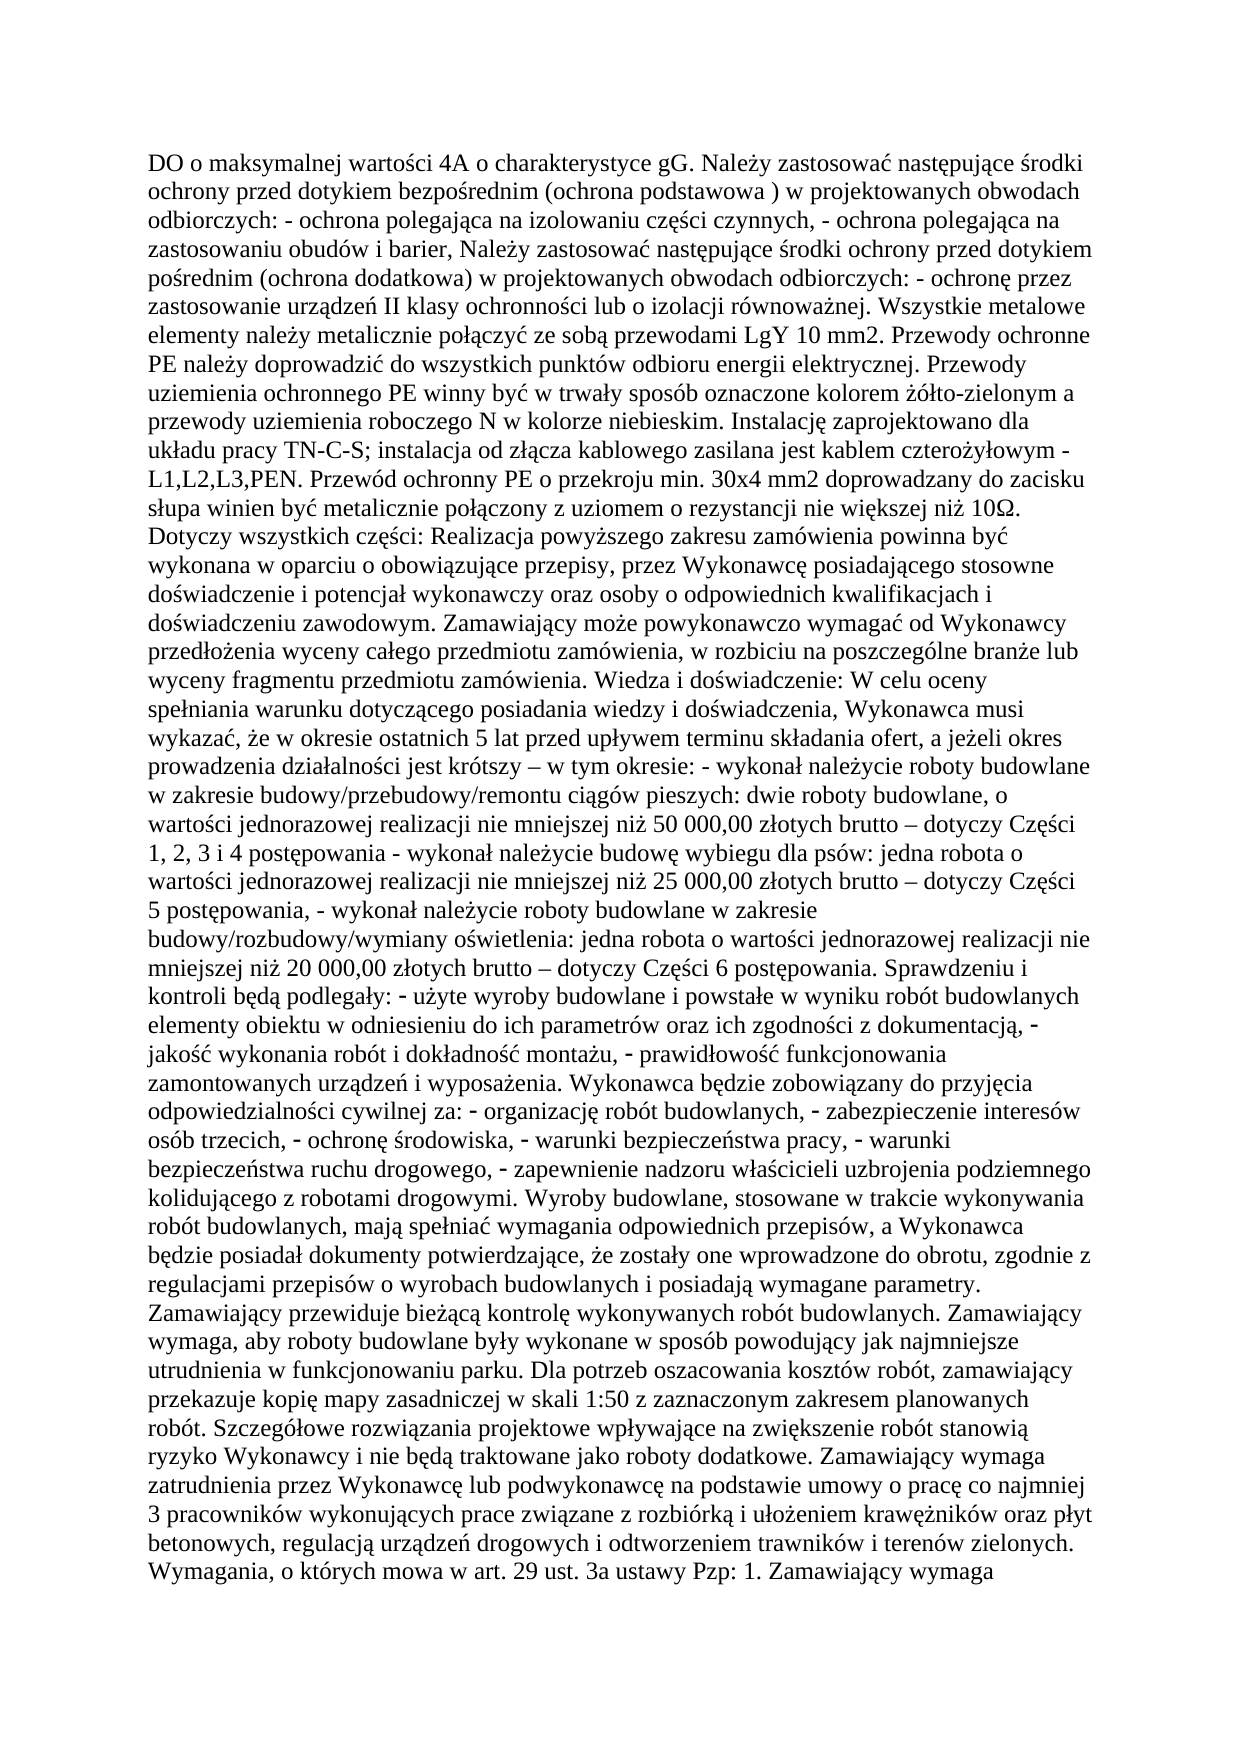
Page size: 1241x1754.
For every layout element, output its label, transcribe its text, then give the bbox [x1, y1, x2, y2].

text DO o maksymalnej wartości 4A o charakterystyce gG. Należy zastosować następujące środki ochrony przed dotykiem bezpośrednim (ochrona podstawowa ) w projektowanych obwodach odbiorczych: - ochrona polegająca na izolowaniu części czynnych, - ochrona polegająca na zastosowaniu obudów i barier, Należy zastosować następujące środki ochrony przed dotykiem pośrednim (ochrona dodatkowa) w projektowanych obwodach odbiorczych: - ochronę przez zastosowanie urządzeń II klasy ochronności lub o izolacji równoważnej. Wszystkie metalowe elementy należy metalicznie połączyć ze sobą przewodami LgY 10 mm2. Przewody ochronne PE należy doprowadzić do wszystkich punktów odbioru energii elektrycznej. Przewody uziemienia ochronnego PE winny być w trwały sposób oznaczone kolorem żółto-zielonym a przewody uziemienia roboczego N w kolorze niebieskim. Instalację zaprojektowano dla układu pracy TN-C-S; instalacja od złącza kablowego zasilana jest kablem czterożyłowym - L1,L2,L3,PEN. Przewód ochronny PE o przekroju min. 30x4 mm2 doprowadzany do zacisku słupa winien być metalicznie połączony z uziomem o rezystancji nie większej niż 10Ω. Dotyczy wszystkich części: Realizacja powyższego zakresu zamówienia powinna być wykonana w oparciu o obowiązujące przepisy, przez Wykonawcę posiadającego stosowne doświadczenie i potencjał wykonawczy oraz osoby o odpowiednich kwalifikacjach i doświadczeniu zawodowym. Zamawiający może powykonawczo wymagać od Wykonawcy przedłożenia wyceny całego przedmiotu zamówienia, w rozbiciu na poszczególne branże lub wyceny fragmentu przedmiotu zamówienia. Wiedza i doświadczenie: W celu oceny spełniania warunku dotyczącego posiadania wiedzy i doświadczenia, Wykonawca musi wykazać, że w okresie ostatnich 5 lat przed upływem terminu składania ofert, a jeżeli okres prowadzenia działalności jest krótszy – w tym okresie: - wykonał należycie roboty budowlane w zakresie budowy/przebudowy/remontu ciągów pieszych: dwie roboty budowlane, o wartości jednorazowej realizacji nie mniejszej niż 50 000,00 złotych brutto – dotyczy Części 1, 2, 3 i 4 postępowania - wykonał należycie budowę wybiegu dla psów: jedna robota o wartości jednorazowej realizacji nie mniejszej niż 25 000,00 złotych brutto – dotyczy Części 5 postępowania, - wykonał należycie roboty budowlane w zakresie budowy/rozbudowy/wymiany oświetlenia: jedna robota o wartości jednorazowej realizacji nie mniejszej niż 20 000,00 złotych brutto – dotyczy Części 6 postępowania. Sprawdzeniu i kontroli będą podlegały:  użyte wyroby budowlane i powstałe w wyniku robót budowlanych elementy obiektu w odniesieniu do ich parametrów oraz ich zgodności z dokumentacją,  jakość wykonania robót i dokładność montażu,  prawidłowość funkcjonowania zamontowanych urządzeń i wyposażenia. Wykonawca będzie zobowiązany do przyjęcia odpowiedzialności cywilnej za:  organizację robót budowlanych,  zabezpieczenie interesów osób trzecich,  ochronę środowiska,  warunki bezpieczeństwa pracy,  warunki bezpieczeństwa ruchu drogowego,  zapewnienie nadzoru właścicieli uzbrojenia podziemnego kolidującego z robotami drogowymi. Wyroby budowlane, stosowane w trakcie wykonywania robót budowlanych, mają spełniać wymagania odpowiednich przepisów, a Wykonawca będzie posiadał dokumenty potwierdzające, że zostały one wprowadzone do obrotu, zgodnie z regulacjami przepisów o wyrobach budowlanych i posiadają wymagane parametry. Zamawiający przewiduje bieżącą kontrolę wykonywanych robót budowlanych. Zamawiający wymaga, aby roboty budowlane były wykonane w sposób powodujący jak najmniejsze utrudnienia w funkcjonowaniu parku. Dla potrzeb oszacowania kosztów robót, zamawiający przekazuje kopię mapy zasadniczej w skali 1:50 z zaznaczonym zakresem planowanych robót. Szczegółowe rozwiązania projektowe wpływające na zwiększenie robót stanowią ryzyko Wykonawcy i nie będą traktowane jako roboty dodatkowe. Zamawiający wymaga zatrudnienia przez Wykonawcę lub podwykonawcę na podstawie umowy o pracę co najmniej 3 pracowników wykonujących prace związane z rozbiórką i ułożeniem krawężników oraz płyt betonowych, regulacją urządzeń drogowych i odtworzeniem trawników i terenów zielonych. Wymagania, o których mowa w art. 29 ust. 3a ustawy Pzp: 1. Zamawiający wymaga [148, 148, 1093, 1585]
